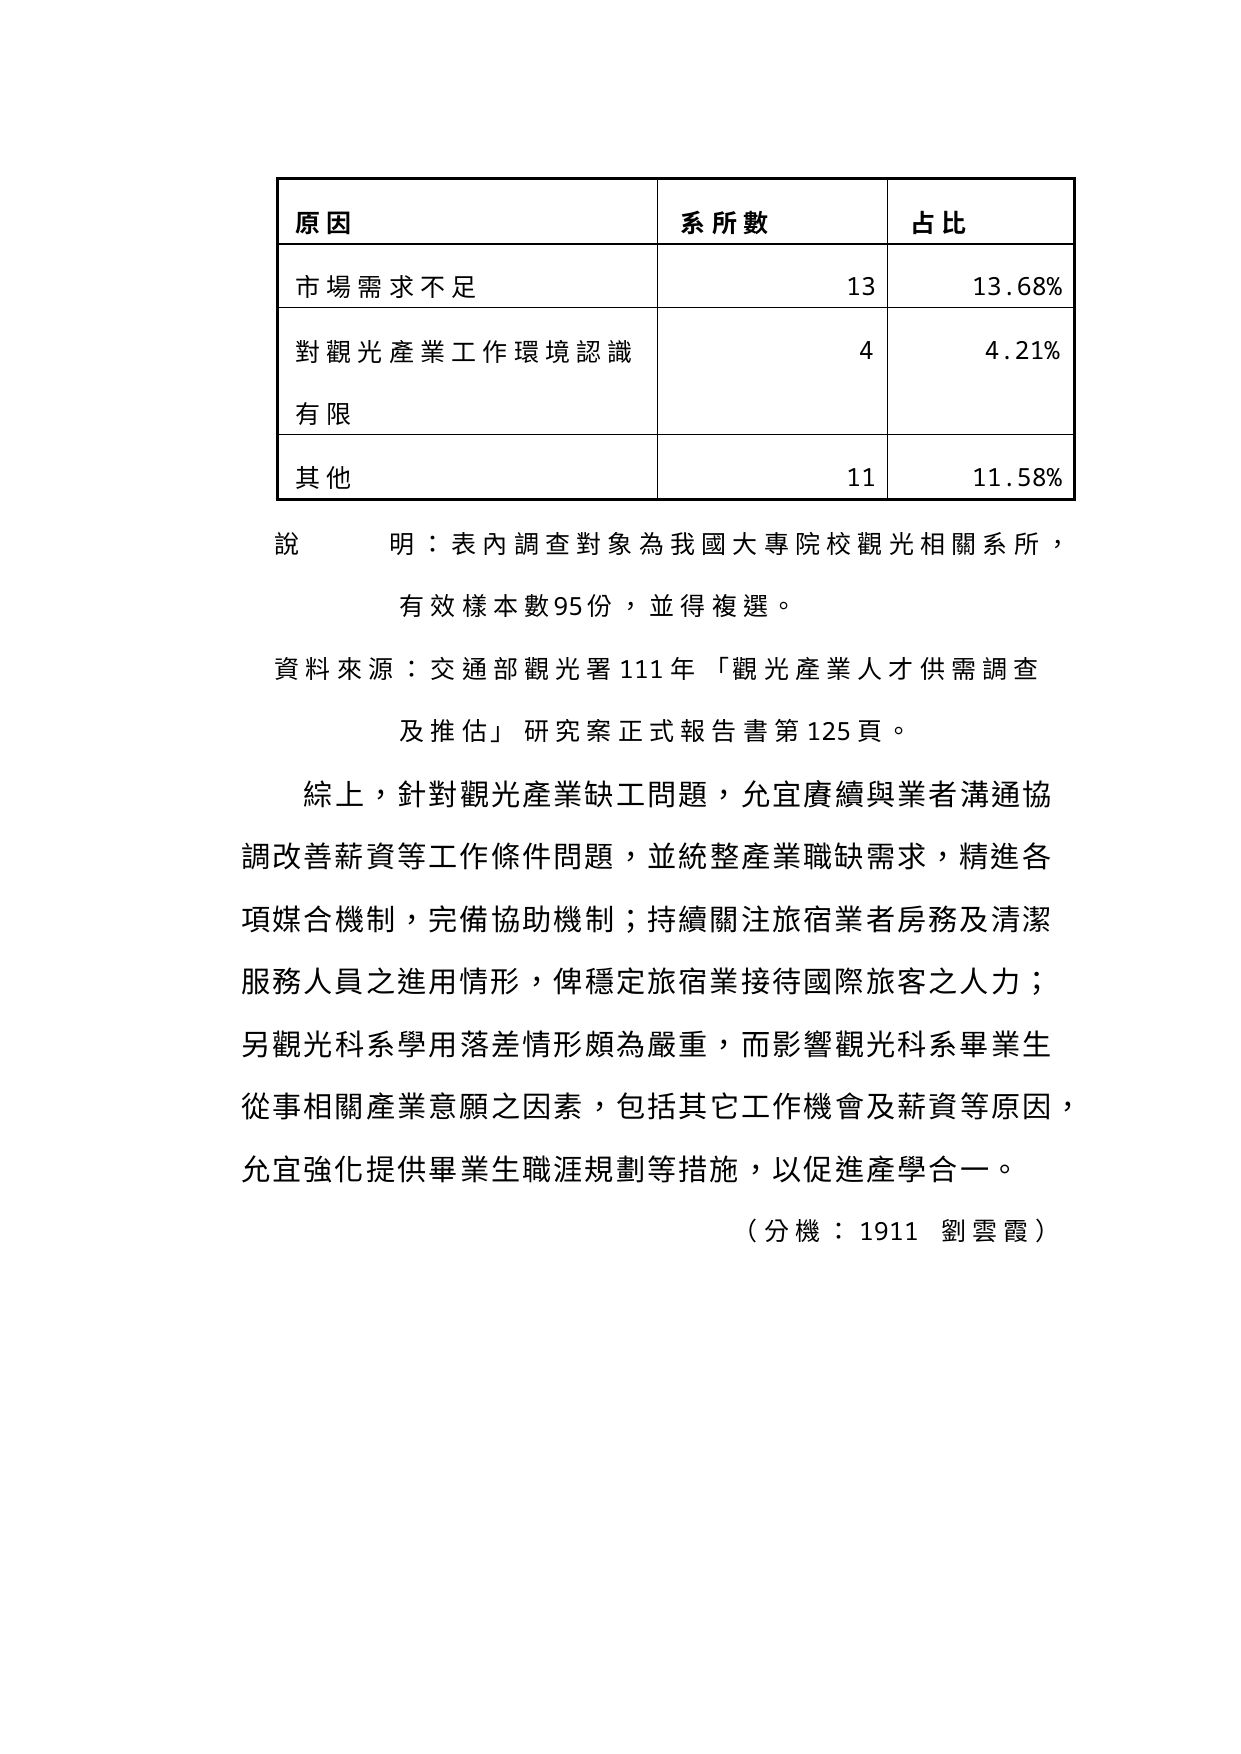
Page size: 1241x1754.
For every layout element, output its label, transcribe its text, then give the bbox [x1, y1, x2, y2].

table_cell 其他 [279, 435, 657, 497]
text 說 明：表內調查對象為我國大專院校觀光相關系所，有效樣本數95份，並得複選。 [263, 501, 1063, 626]
table_cell 11.58% [888, 435, 1073, 497]
text 綜上，針對觀光產業缺工問題，允宜賡續與業者溝通協調改善薪資等工作條件問題，並統整產業職缺需求，精進各項媒合機制，完備協助機制；持續關注旅宿業者房務及清潔服務人員之進用情形，俾穩定旅宿業接待國際旅客之人力；另觀光科系學用落差情形頗為嚴重，而影響觀光科系畢業生從事相關產業意願之因素，包括其它工作機會及薪資等原因，允宜強化提供畢業生職涯規劃等措施，以促進產學合一。 [236, 751, 1063, 1188]
table_cell 11 [658, 435, 887, 497]
table_header 系所數 [658, 180, 887, 243]
table_header 占比 [888, 180, 1073, 243]
text 資料來源：交通部觀光署111年「觀光產業人才供需調查及推估」研究案正式報告書第125頁。 [263, 626, 1063, 751]
table_header 原因 [279, 180, 657, 243]
table_cell 4 [658, 308, 887, 433]
text （分機：1911 劉雲霞） [236, 1188, 1063, 1251]
table_cell 13.68% [888, 245, 1073, 307]
table_cell 4.21% [888, 308, 1073, 433]
table_cell 對觀光產業工作環境認識有限 [279, 308, 657, 433]
table_cell 市場需求不足 [279, 245, 657, 307]
table_cell 13 [658, 245, 887, 307]
